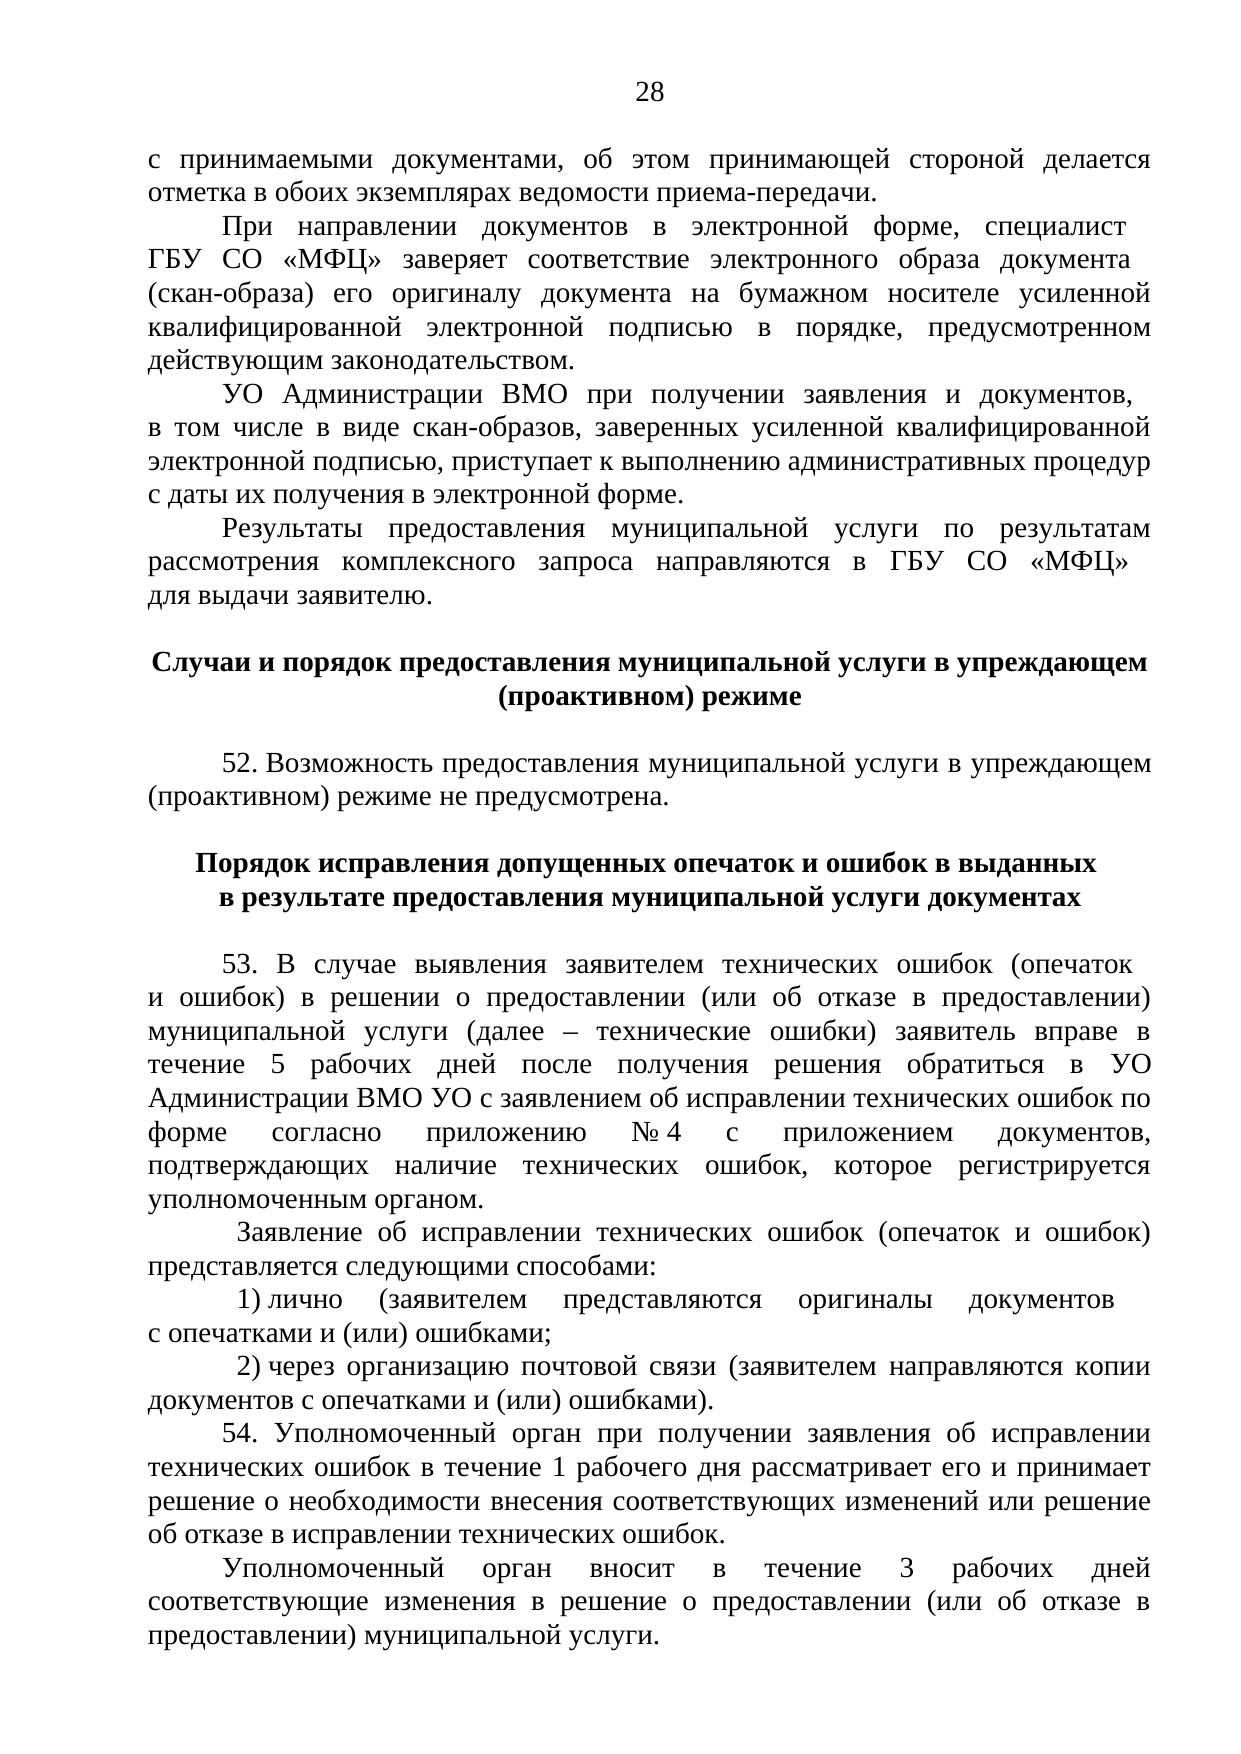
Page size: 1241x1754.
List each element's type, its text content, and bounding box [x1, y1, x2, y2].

text Результаты предоставления муниципальной услуги по результатам рассмотрения комплексного запроса направляются в ГБУ СО «МФЦ» для выдачи заявителю. [148, 510, 1152, 611]
text Случаи и порядок предоставления муниципальной услуги в упреждающем (проактивном) режиме [148, 644, 1152, 711]
text Порядок исправления допущенных опечаток и ошибок в выданных в результате предоставления муниципальной услуги документах [148, 845, 1152, 912]
text 2) через организацию почтовой связи (заявителем направляются копии документов с опечатками и (или) ошибками). [148, 1348, 1152, 1416]
text 52. Возможность предоставления муниципальной услуги в упреждающем (проактивном) режиме не предусмотрена. [148, 745, 1152, 812]
text Заявление об исправлении технических ошибок (опечаток и ошибок) представляется следующими способами: [148, 1214, 1152, 1281]
text При направлении документов в электронной форме, специалист ГБУ СО «МФЦ» заверяет соответствие электронного образа документа (скан-образа) его оригиналу документа на бумажном носителе усиленной квалифицированной электронной подписью в порядке, предусмотренном действующим законодательством. [148, 208, 1152, 376]
text 53. В случае выявления заявителем технических ошибок (опечаток и ошибок) в решении о предоставлении (или об отказе в предоставлении) муниципальной услуги (далее – технические ошибки) заявитель вправе в течение 5 рабочих дней после получения решения обратиться в УО Администрации ВМО УО с заявлением об исправлении технических ошибок по форме согласно приложению № 4 с приложением документов, подтверждающих наличие технических ошибок, которое регистрируется уполномоченным органом. [148, 946, 1152, 1214]
text УО Администрации ВМО при получении заявления и документов, в том числе в виде скан-образов, заверенных усиленной квалифицированной электронной подписью, приступает к выполнению административных процедур с даты их получения в электронной форме. [148, 376, 1152, 510]
text 54. Уполномоченный орган при получении заявления об исправлении технических ошибок в течение 1 рабочего дня рассматривает его и принимает решение о необходимости внесения соответствующих изменений или решение об отказе в исправлении технических ошибок. [148, 1416, 1152, 1550]
text с принимаемыми документами, об этом принимающей стороной делается отметка в обоих экземплярах ведомости приема-передачи. [148, 141, 1152, 208]
text Уполномоченный орган вносит в течение 3 рабочих дней соответствующие изменения в решение о предоставлении (или об отказе в предоставлении) муниципальной услуги. [148, 1550, 1152, 1650]
text 1) лично (заявителем представляются оригиналы документов с опечатками и (или) ошибками; [148, 1281, 1152, 1348]
